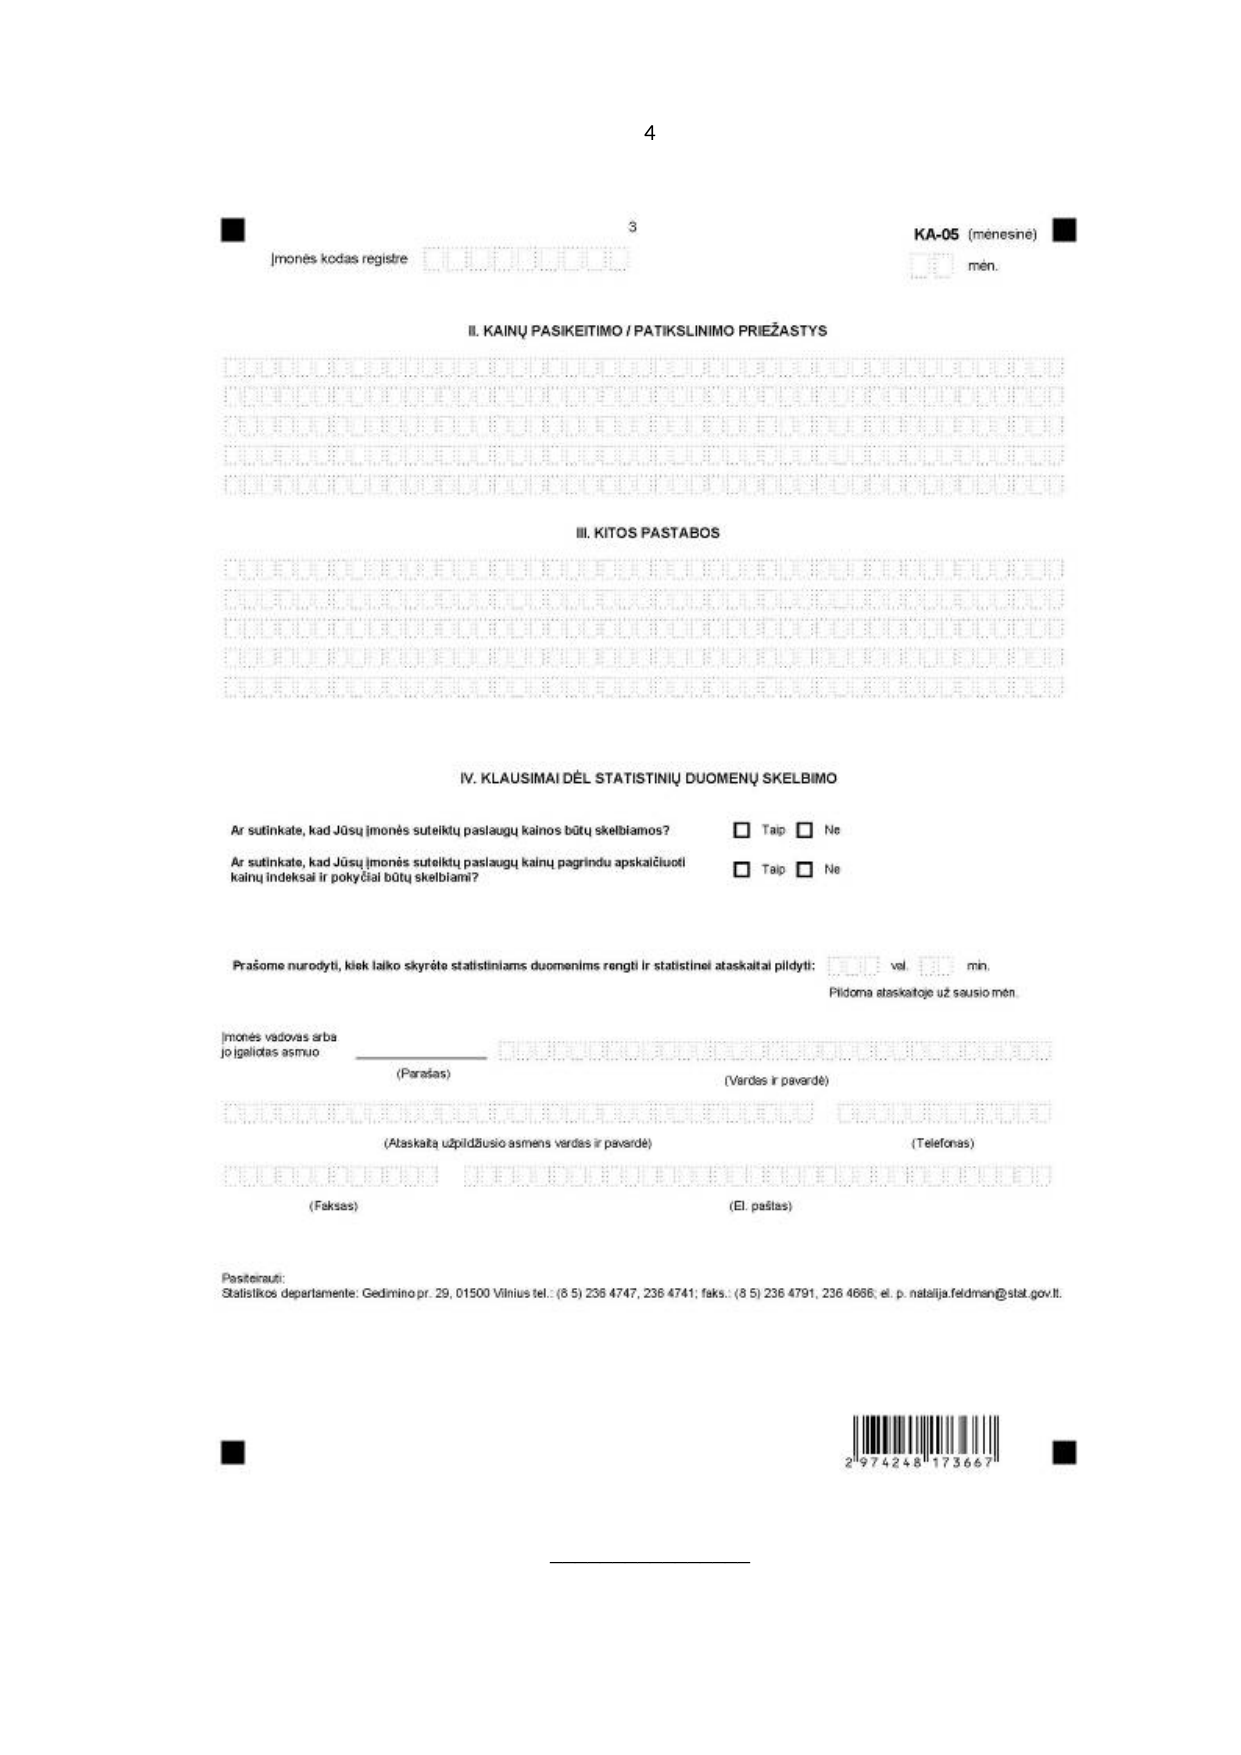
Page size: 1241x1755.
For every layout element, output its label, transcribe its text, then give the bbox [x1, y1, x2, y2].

text ________________ [177, 1537, 1122, 1566]
